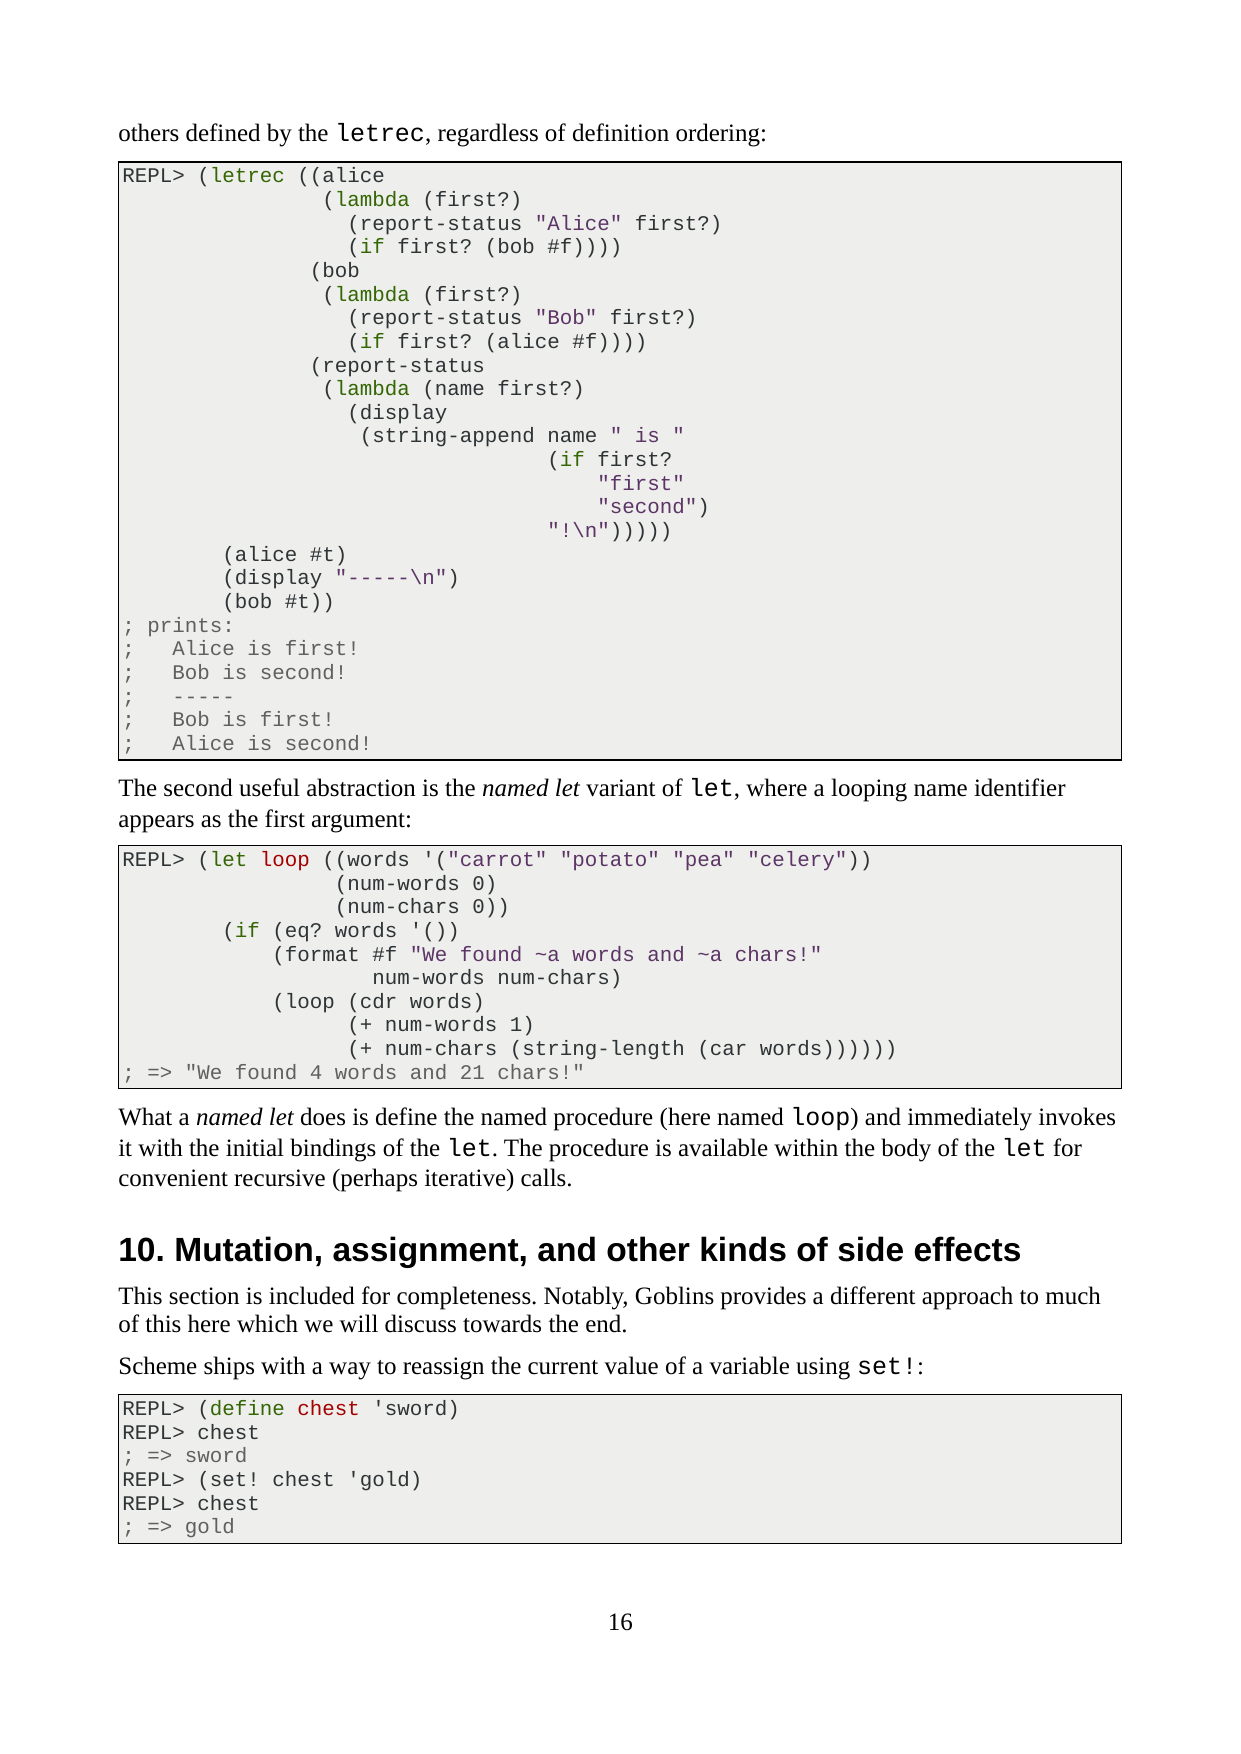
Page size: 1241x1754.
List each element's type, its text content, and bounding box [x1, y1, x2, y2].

text REPL> (define chest 'sword) [119, 1395, 1121, 1418]
text (if first? (bob #f)))) [119, 232, 1121, 256]
text (+ num-words 1) [119, 1011, 1121, 1034]
text ; Bob is second! [119, 658, 1121, 682]
text REPL> chest [119, 1418, 1121, 1441]
text (report-status "Alice" first?) [119, 209, 1121, 232]
text This section is included for completeness. Notably, Goblins provides a different approach to much of this here which we will discuss towards the end. [118, 1281, 1122, 1338]
text (report-status "Bob" first?) [119, 303, 1121, 327]
text (lambda (name first?) [119, 374, 1121, 398]
text ; Alice is second! [119, 729, 1121, 759]
text (report-status [119, 351, 1121, 374]
text (+ num-chars (string-length (car words)))))) [119, 1034, 1121, 1058]
text ; prints: [119, 611, 1121, 634]
text "second") [119, 492, 1121, 516]
text REPL> (let loop ((words '("carrot" "potato" "pea" "celery")) [119, 846, 1121, 869]
subtitle Mutation, assignment, and other kinds of side effects [118, 1230, 1122, 1268]
text (loop (cdr words) [119, 987, 1121, 1011]
text (format #f "We found ~a words and ~a chars!" [119, 939, 1121, 963]
text ; => gold [119, 1512, 1121, 1543]
text Scheme ships with a way to reassign the current value of a variable using set!: [118, 1351, 1122, 1382]
text "first" [119, 469, 1121, 492]
text (display [119, 398, 1121, 422]
text (num-chars 0)) [119, 892, 1121, 916]
text The second useful abstraction is the named let variant of let, where a looping name identifier appears as the first argument: [118, 773, 1122, 832]
text (alice #t) [119, 540, 1121, 563]
text others defined by the letrec, regardless of definition ordering: [118, 118, 1122, 149]
text (display "-----\n") [119, 563, 1121, 587]
text (lambda (first?) [119, 185, 1121, 209]
text ; => sword [119, 1441, 1121, 1465]
text (if first? (alice #f)))) [119, 327, 1121, 351]
text (if (eq? words '()) [119, 916, 1121, 939]
text (num-words 0) [119, 869, 1121, 892]
text What a named let does is define the named procedure (here named loop) and immediately invokes it with the initial bindings of the let. The procedure is available within the body of the let for convenient recursive (perhaps iterative) calls. [118, 1102, 1122, 1192]
text ; ----- [119, 682, 1121, 705]
text num-words num-chars) [119, 963, 1121, 987]
text (lambda (first?) [119, 280, 1121, 303]
text ; Alice is first! [119, 634, 1121, 658]
text (bob [119, 256, 1121, 280]
text (string-append name " is " [119, 422, 1121, 445]
text (if first? [119, 445, 1121, 469]
text "!\n"))))) [119, 516, 1121, 540]
text REPL> (letrec ((alice [119, 163, 1121, 185]
text REPL> (set! chest 'gold) [119, 1465, 1121, 1489]
text REPL> chest [119, 1489, 1121, 1512]
text ; => "We found 4 words and 21 chars!" [119, 1058, 1121, 1088]
text (bob #t)) [119, 587, 1121, 611]
text ; Bob is first! [119, 705, 1121, 729]
